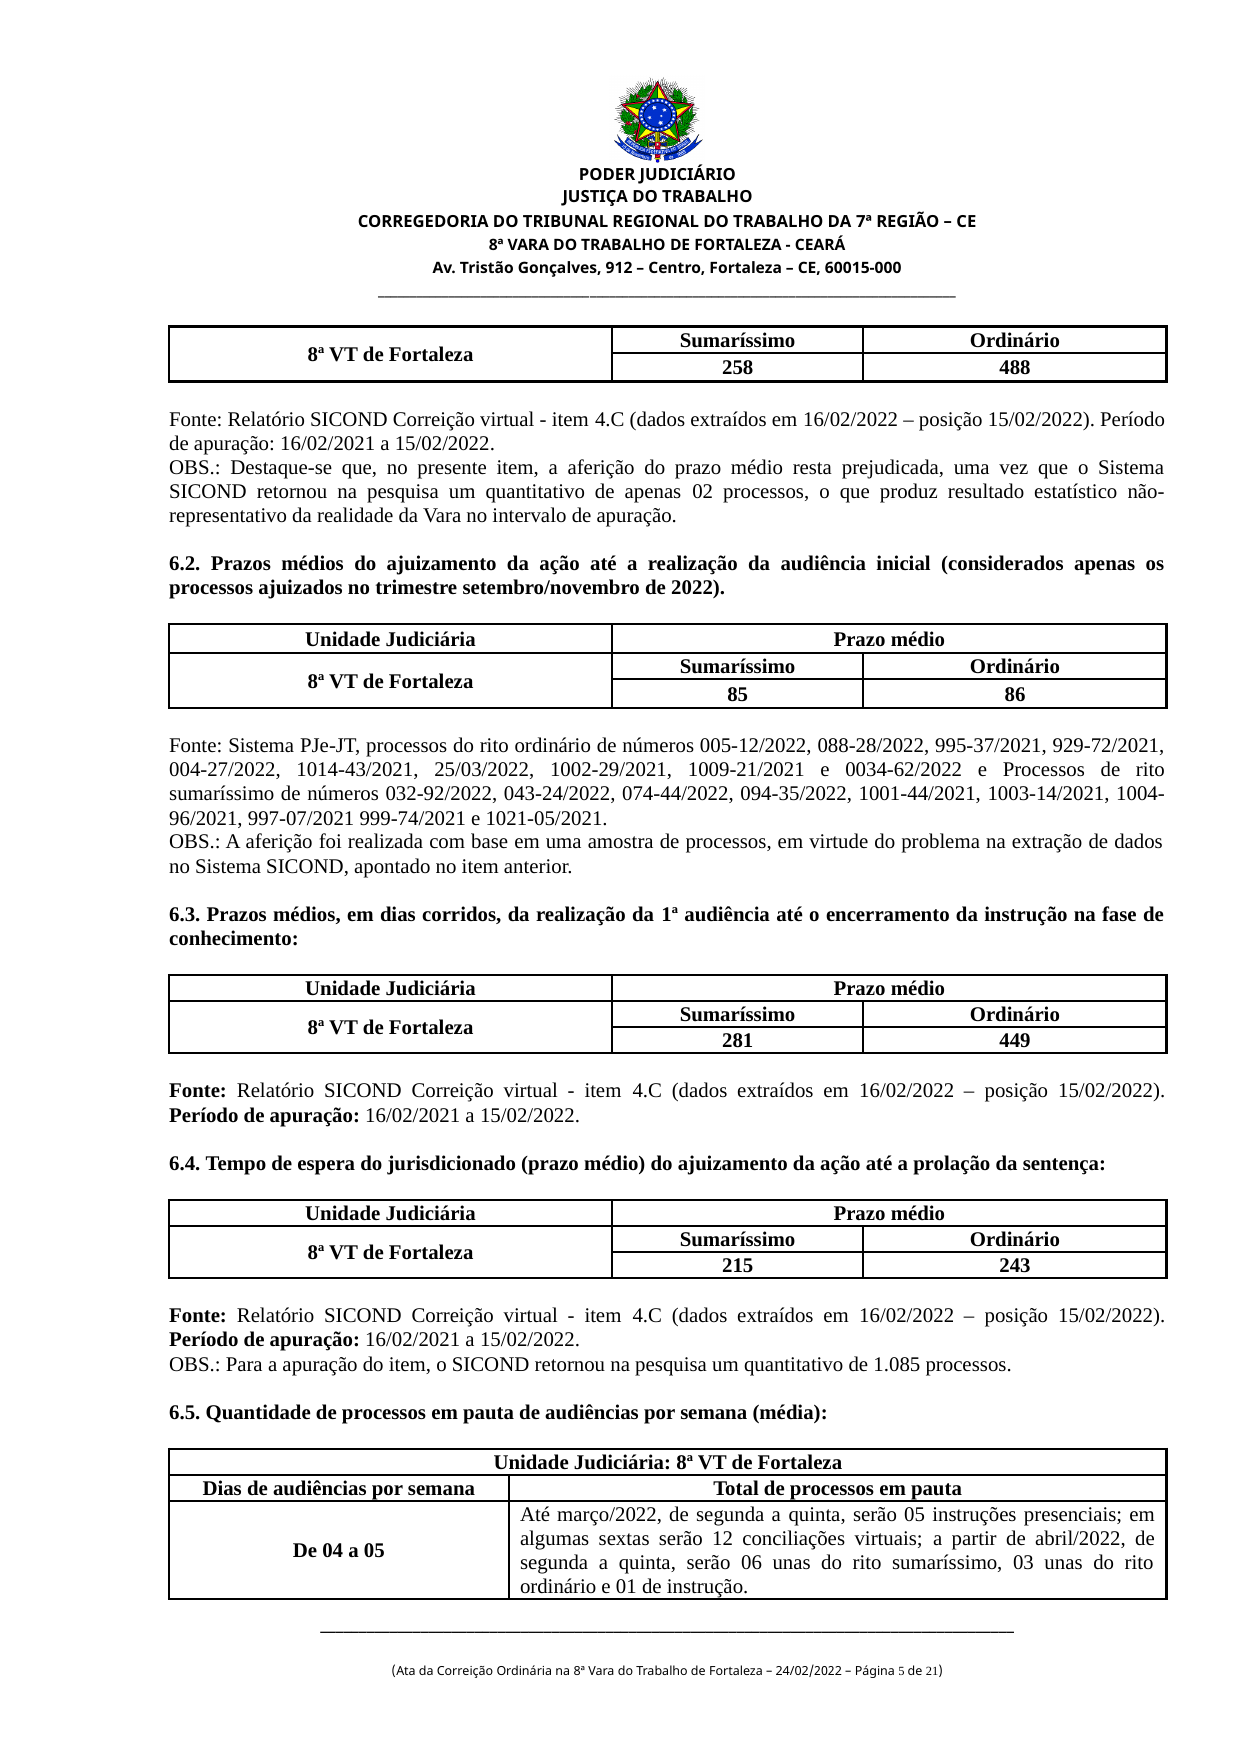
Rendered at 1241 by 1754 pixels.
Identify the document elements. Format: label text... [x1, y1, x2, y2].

text Fonte: Sistema PJe-JT, processos do rito ordinário de números 005-12/2022, 088-28/2022, 995-37/2021, 929-72/2021, 004-27/2022, 1014-43/2021, 25/03/2022, 1002-29/2021, 1009-21/2021 e 0034-62/2022 e Processos de rito sumaríssimo de números 032-92/2022, 043-24/2022, 074-44/2022, 094-35/2022, 1001-44/2021, 1003-14/2021, 1004-96/2021, 997-07/2021 999-74/2021 e 1021-05/2021. [169, 733, 1165, 829]
table_cell 258 [613, 354, 862, 380]
table_cell Sumaríssimo [613, 1002, 862, 1026]
text Fonte: Relatório SICOND Correição virtual - item 4.C (dados extraídos em 16/02/2022 – posição 15/02/2022). Período de apuração: 16/02/2021 a 15/02/2022. [169, 407, 1165, 455]
table_cell 449 [864, 1028, 1165, 1052]
table_cell 281 [613, 1028, 862, 1052]
table_header Prazo médio [613, 625, 1165, 652]
table_cell Sumaríssimo [613, 1227, 862, 1251]
table_header Unidade Judiciária [170, 625, 611, 652]
table_cell Ordinário [864, 1227, 1165, 1251]
table_cell Sumaríssimo [613, 328, 862, 352]
text 6.4. Tempo de espera do jurisdicionado (prazo médio) do ajuizamento da ação até a prolação da sentença: [169, 1151, 1165, 1175]
table_cell Total de processos em pauta [510, 1476, 1165, 1500]
table_header Unidade Judiciária: 8ª VT de Fortaleza [170, 1450, 1165, 1474]
table_cell 215 [613, 1253, 862, 1277]
table_cell Ordinário [864, 1002, 1165, 1026]
text 6.2. Prazos médios do ajuizamento da ação até a realização da audiência inicial (considerados apenas os processos ajuizados no trimestre setembro/novembro de 2022). [169, 551, 1165, 599]
picture [609, 75, 705, 164]
table_header Unidade Judiciária [170, 976, 611, 1000]
table_cell Ordinário [864, 654, 1165, 678]
text OBS.: Destaque-se que, no presente item, a aferição do prazo médio resta prejudicada, uma vez que o Sistema SICOND retornou na pesquisa um quantitativo de apenas 02 processos, o que produz resultado estatístico não- representativo da realidade da Vara no intervalo de apuração. [169, 455, 1165, 527]
table_cell Sumaríssimo [613, 654, 862, 678]
table_cell 8ª VT de Fortaleza [170, 654, 611, 707]
table_cell 8ª VT de Fortaleza [170, 1227, 611, 1277]
table_header Prazo médio [613, 976, 1165, 1000]
text OBS.: A aferição foi realizada com base em uma amostra de processos, em virtude do problema na extração de dados no Sistema SICOND, apontado no item anterior. [169, 829, 1165, 878]
text OBS.: Para a apuração do item, o SICOND retornou na pesquisa um quantitativo de 1.085 processos. [169, 1351, 1165, 1376]
table_cell 8ª VT de Fortaleza [170, 1002, 611, 1052]
table_cell Dias de audiências por semana [170, 1476, 508, 1500]
table_cell 85 [613, 680, 862, 707]
table_header Unidade Judiciária [170, 1201, 611, 1225]
text 6.3. Prazos médios, em dias corridos, da realização da 1ª audiência até o encerramento da instrução na fase de conhecimento: [169, 902, 1165, 950]
text Fonte: Relatório SICOND Correição virtual - item 4.C (dados extraídos em 16/02/2022 – posição 15/02/2022). Período de apuração: 16/02/2021 a 15/02/2022. [169, 1303, 1165, 1351]
table_cell 86 [864, 680, 1165, 707]
text Fonte: Relatório SICOND Correição virtual - item 4.C (dados extraídos em 16/02/2022 – posição 15/02/2022). Período de apuração: 16/02/2021 a 15/02/2022. [169, 1078, 1165, 1127]
table_cell De 04 a 05 [170, 1502, 508, 1598]
table_cell 488 [864, 354, 1165, 380]
table_cell 8ª VT de Fortaleza [170, 328, 611, 380]
text 6.5. Quantidade de processos em pauta de audiências por semana (média): [169, 1399, 1165, 1424]
table_header Prazo médio [613, 1201, 1165, 1225]
table_cell 243 [864, 1253, 1165, 1277]
table_cell Até março/2022, de segunda a quinta, serão 05 instruções presenciais; em algumas sextas serão 12 conciliações virtuais; a partir de abril/2022, de segunda a quinta, serão 06 unas do rito sumaríssimo, 03 unas do rito ordinário e 01 de instrução. [510, 1502, 1165, 1598]
table_cell Ordinário [864, 328, 1165, 352]
